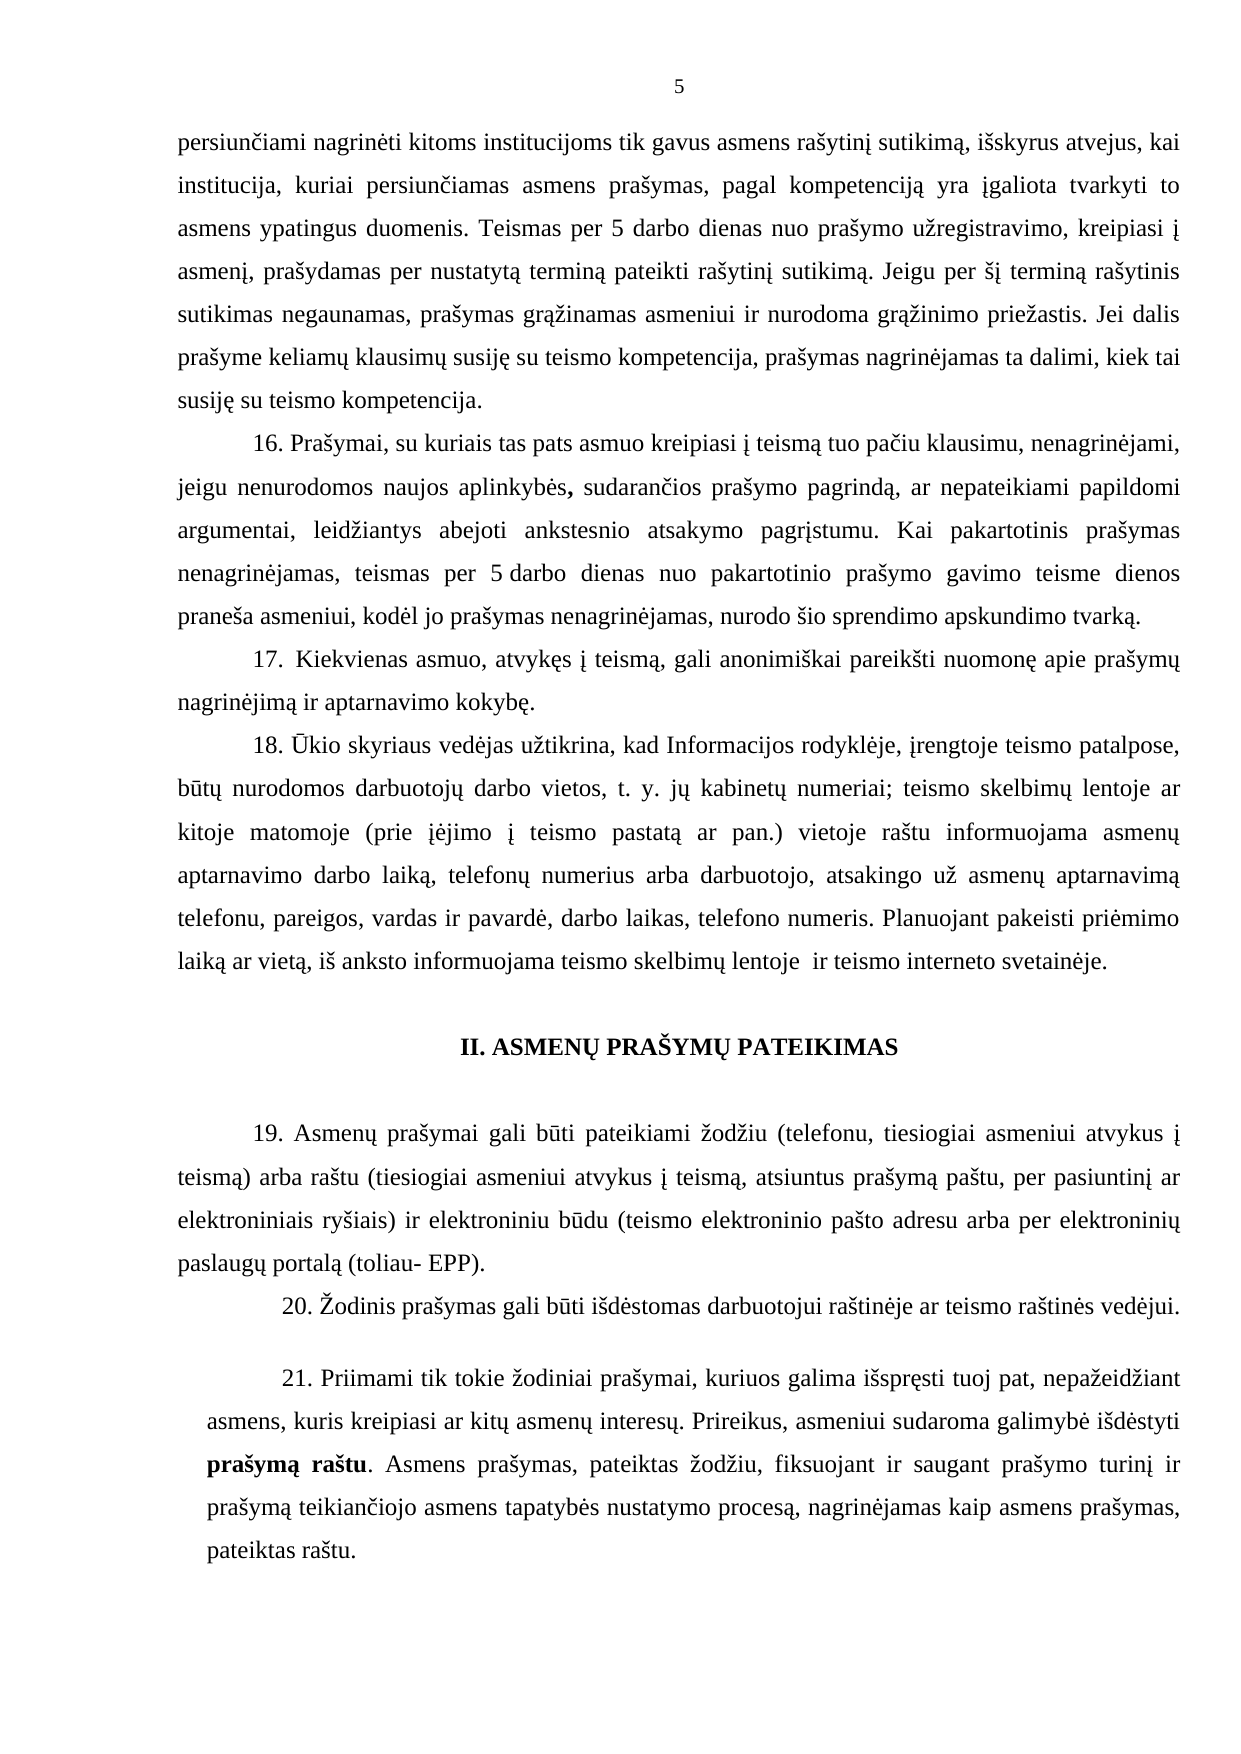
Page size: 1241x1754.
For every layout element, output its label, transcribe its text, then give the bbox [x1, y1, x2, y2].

text 17. Kiekvienas asmuo, atvykęs į teismą, gali anonimiškai pareikšti nuomonę apie prašymų nagrinėjimą ir aptarnavimo kokybę. [177, 644, 1181, 716]
text persiunčiami nagrinėti kitoms institucijoms tik gavus asmens rašytinį sutikimą, išskyrus atvejus, kai institucija, kuriai persiunčiamas asmens prašymas, pagal kompetenciją yra įgaliota tvarkyti to asmens ypatingus duomenis. Teismas per 5 darbo dienas nuo prašymo užregistravimo, kreipiasi į asmenį, prašydamas per nustatytą terminą pateikti rašytinį sutikimą. Jeigu per šį terminą rašytinis sutikimas negaunamas, prašymas grąžinamas asmeniui ir nurodoma grąžinimo priežastis. Jei dalis prašyme keliamų klausimų susiję su teismo kompetencija, prašymas nagrinėjamas ta dalimi, kiek tai susiję su teismo kompetencija. [177, 127, 1181, 414]
text 21. Priimami tik tokie žodiniai prašymai, kuriuos galima išspręsti tuoj pat, nepažeidžiant asmens, kuris kreipiasi ar kitų asmenų interesų. Prireikus, asmeniui sudaroma galimybė išdėstyti prašymą raštu. Asmens prašymas, pateiktas žodžiu, fiksuojant ir saugant prašymo turinį ir prašymą teikiančiojo asmens tapatybės nustatymo procesą, nagrinėjamas kaip asmens prašymas, pateiktas raštu. [207, 1363, 1181, 1564]
text II. ASMENŲ PRAŠYMŲ PATEIKIMAS [177, 1032, 1181, 1061]
text 20. Žodinis prašymas gali būti išdėstomas darbuotojui raštinėje ar teismo raštinės vedėjui. [207, 1291, 1181, 1320]
text 18. Ūkio skyriaus vedėjas užtikrina, kad Informacijos rodyklėje, įrengtoje teismo patalpose, būtų nurodomos darbuotojų darbo vietos, t. y. jų kabinetų numeriai; teismo skelbimų lentoje ar kitoje matomoje (prie įėjimo į teismo pastatą ar pan.) vietoje raštu informuojama asmenų aptarnavimo darbo laiką, telefonų numerius arba darbuotojo, atsakingo už asmenų aptarnavimą telefonu, pareigos, vardas ir pavardė, darbo laikas, telefono numeris. Planuojant pakeisti priėmimo laiką ar vietą, iš anksto informuojama teismo skelbimų lentoje ir teismo interneto svetainėje. [177, 730, 1181, 975]
text 19. Asmenų prašymai gali būti pateikiami žodžiu (telefonu, tiesiogiai asmeniui atvykus į teismą) arba raštu (tiesiogiai asmeniui atvykus į teismą, atsiuntus prašymą paštu, per pasiuntinį ar elektroniniais ryšiais) ir elektroniniu būdu (teismo elektroninio pašto adresu arba per elektroninių paslaugų portalą (toliau- EPP). [177, 1118, 1181, 1277]
text 16. Prašymai, su kuriais tas pats asmuo kreipiasi į teismą tuo pačiu klausimu, nenagrinėjami, jeigu nenurodomos naujos aplinkybės, sudarančios prašymo pagrindą, ar nepateikiami papildomi argumentai, leidžiantys abejoti ankstesnio atsakymo pagrįstumu. Kai pakartotinis prašymas nenagrinėjamas, teismas per 5 darbo dienas nuo pakartotinio prašymo gavimo teisme dienos praneša asmeniui, kodėl jo prašymas nenagrinėjamas, nurodo šio sprendimo apskundimo tvarką. [177, 428, 1181, 630]
